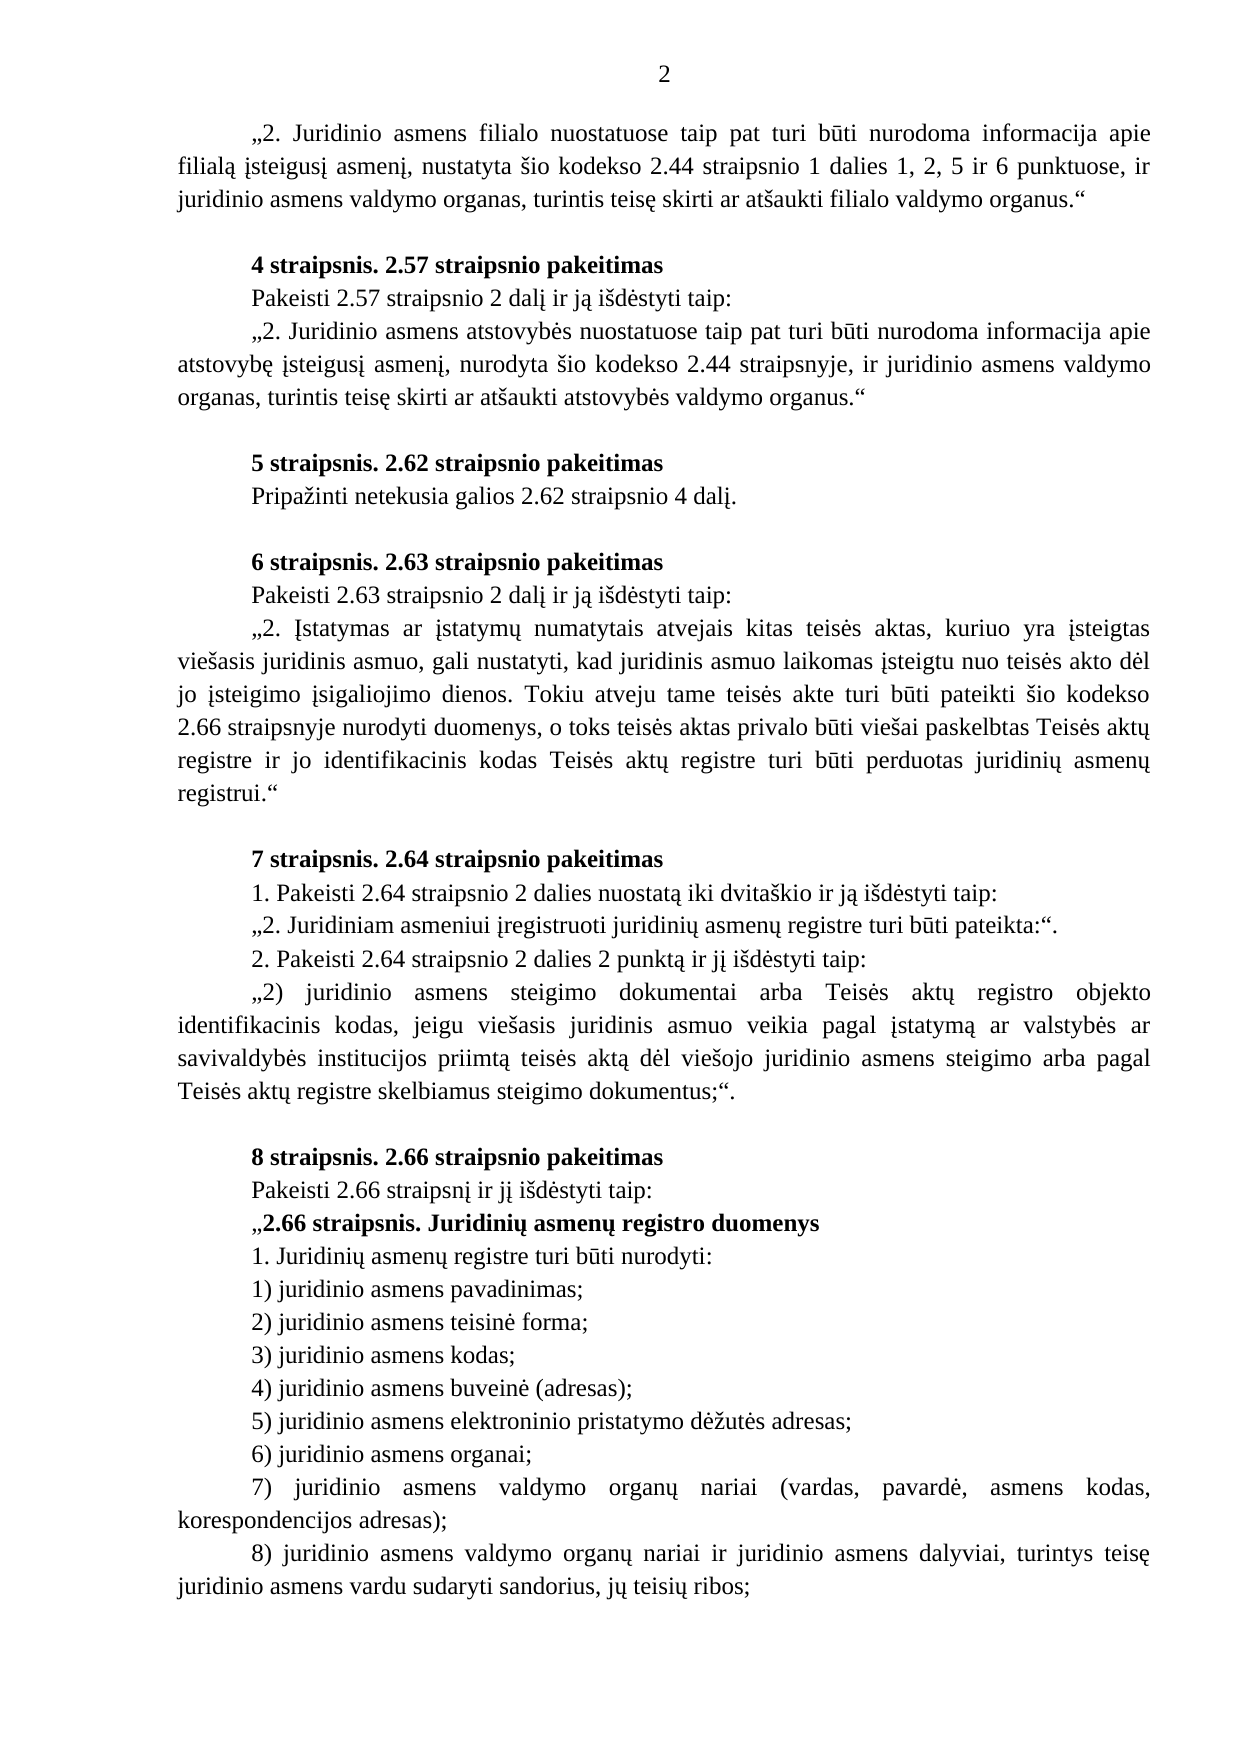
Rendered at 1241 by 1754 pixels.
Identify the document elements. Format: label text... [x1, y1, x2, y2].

text „2. Juridinio asmens filialo nuostatuose taip pat turi būti nurodoma informacija apie filialą įsteigusį asmenį, nustatyta šio kodekso 2.44 straipsnio 1 dalies 1, 2, 5 ir 6 punktuose, ir juridinio asmens valdymo organas, turintis teisę skirti ar atšaukti filialo valdymo organus.“ [177, 118, 1152, 213]
text 1) juridinio asmens pavadinimas; [177, 1274, 1152, 1303]
text 1. Pakeisti 2.64 straipsnio 2 dalies nuostatą iki dvitaškio ir ją išdėstyti taip: [251, 878, 1152, 906]
text 5) juridinio asmens elektroninio pristatymo dėžutės adresas; [177, 1406, 1152, 1435]
text 6 straipsnis. 2.63 straipsnio pakeitimas [177, 547, 1152, 576]
list Pakeisti 2.63 straipsnio 2 dalį ir ją išdėstyti taip: [251, 580, 1152, 609]
text 6) juridinio asmens organai; [177, 1439, 1152, 1468]
text 5 straipsnis. 2.62 straipsnio pakeitimas [177, 448, 1152, 477]
text 7 straipsnis. 2.64 straipsnio pakeitimas [177, 844, 1152, 873]
text 4 straipsnis. 2.57 straipsnio pakeitimas [177, 250, 1152, 279]
list „2) juridinio asmens steigimo dokumentai arba Teisės aktų registro objekto identifikacinis kodas, jeigu viešasis juridinis asmuo veikia pagal įstatymą ar valstybės ar savivaldybės institucijos priimtą teisės aktą dėl viešojo juridinio asmens steigimo arba pagal Teisės aktų registre skelbiamus steigimo dokumentus;“. [177, 977, 1152, 1104]
list Pripažinti netekusia galios 2.62 straipsnio 4 dalį. [251, 481, 1152, 510]
text 8) juridinio asmens valdymo organų nariai ir juridinio asmens dalyviai, turintys teisę juridinio asmens vardu sudaryti sandorius, jų teisių ribos; [177, 1538, 1152, 1600]
text Pakeisti 2.66 straipsnį ir jį išdėstyti taip: [177, 1175, 1152, 1203]
text „2.66 straipsnis. Juridinių asmenų registro duomenys [177, 1208, 1152, 1237]
text 4) juridinio asmens buveinė (adresas); [177, 1373, 1152, 1402]
list Pakeisti 2.57 straipsnio 2 dalį ir ją išdėstyti taip: [251, 283, 1152, 312]
text 8 straipsnis. 2.66 straipsnio pakeitimas [177, 1142, 1152, 1171]
text 2) juridinio asmens teisinė forma; [177, 1307, 1152, 1336]
text 2. Pakeisti 2.64 straipsnio 2 dalies 2 punktą ir jį išdėstyti taip: [251, 944, 1152, 972]
text 7) juridinio asmens valdymo organų nariai (vardas, pavardė, asmens kodas, korespondencijos adresas); [177, 1472, 1152, 1534]
text „2. Juridiniam asmeniui įregistruoti juridinių asmenų registre turi būti pateikta:“. [177, 911, 1152, 939]
text „2. Juridinio asmens atstovybės nuostatuose taip pat turi būti nurodoma informacija apie atstovybę įsteigusį asmenį, nurodyta šio kodekso 2.44 straipsnyje, ir juridinio asmens valdymo organas, turintis teisę skirti ar atšaukti atstovybės valdymo organus.“ [177, 316, 1152, 411]
text „2. Įstatymas ar įstatymų numatytais atvejais kitas teisės aktas, kuriuo yra įsteigtas viešasis juridinis asmuo, gali nustatyti, kad juridinis asmuo laikomas įsteigtu nuo teisės akto dėl jo įsteigimo įsigaliojimo dienos. Tokiu atveju tame teisės akte turi būti pateikti šio kodekso 2.66 straipsnyje nurodyti duomenys, o toks teisės aktas privalo būti viešai paskelbtas Teisės aktų registre ir jo identifikacinis kodas Teisės aktų registre turi būti perduotas juridinių asmenų registrui.“ [177, 613, 1152, 807]
text 3) juridinio asmens kodas; [177, 1340, 1152, 1369]
text 1. Juridinių asmenų registre turi būti nurodyti: [177, 1241, 1152, 1269]
